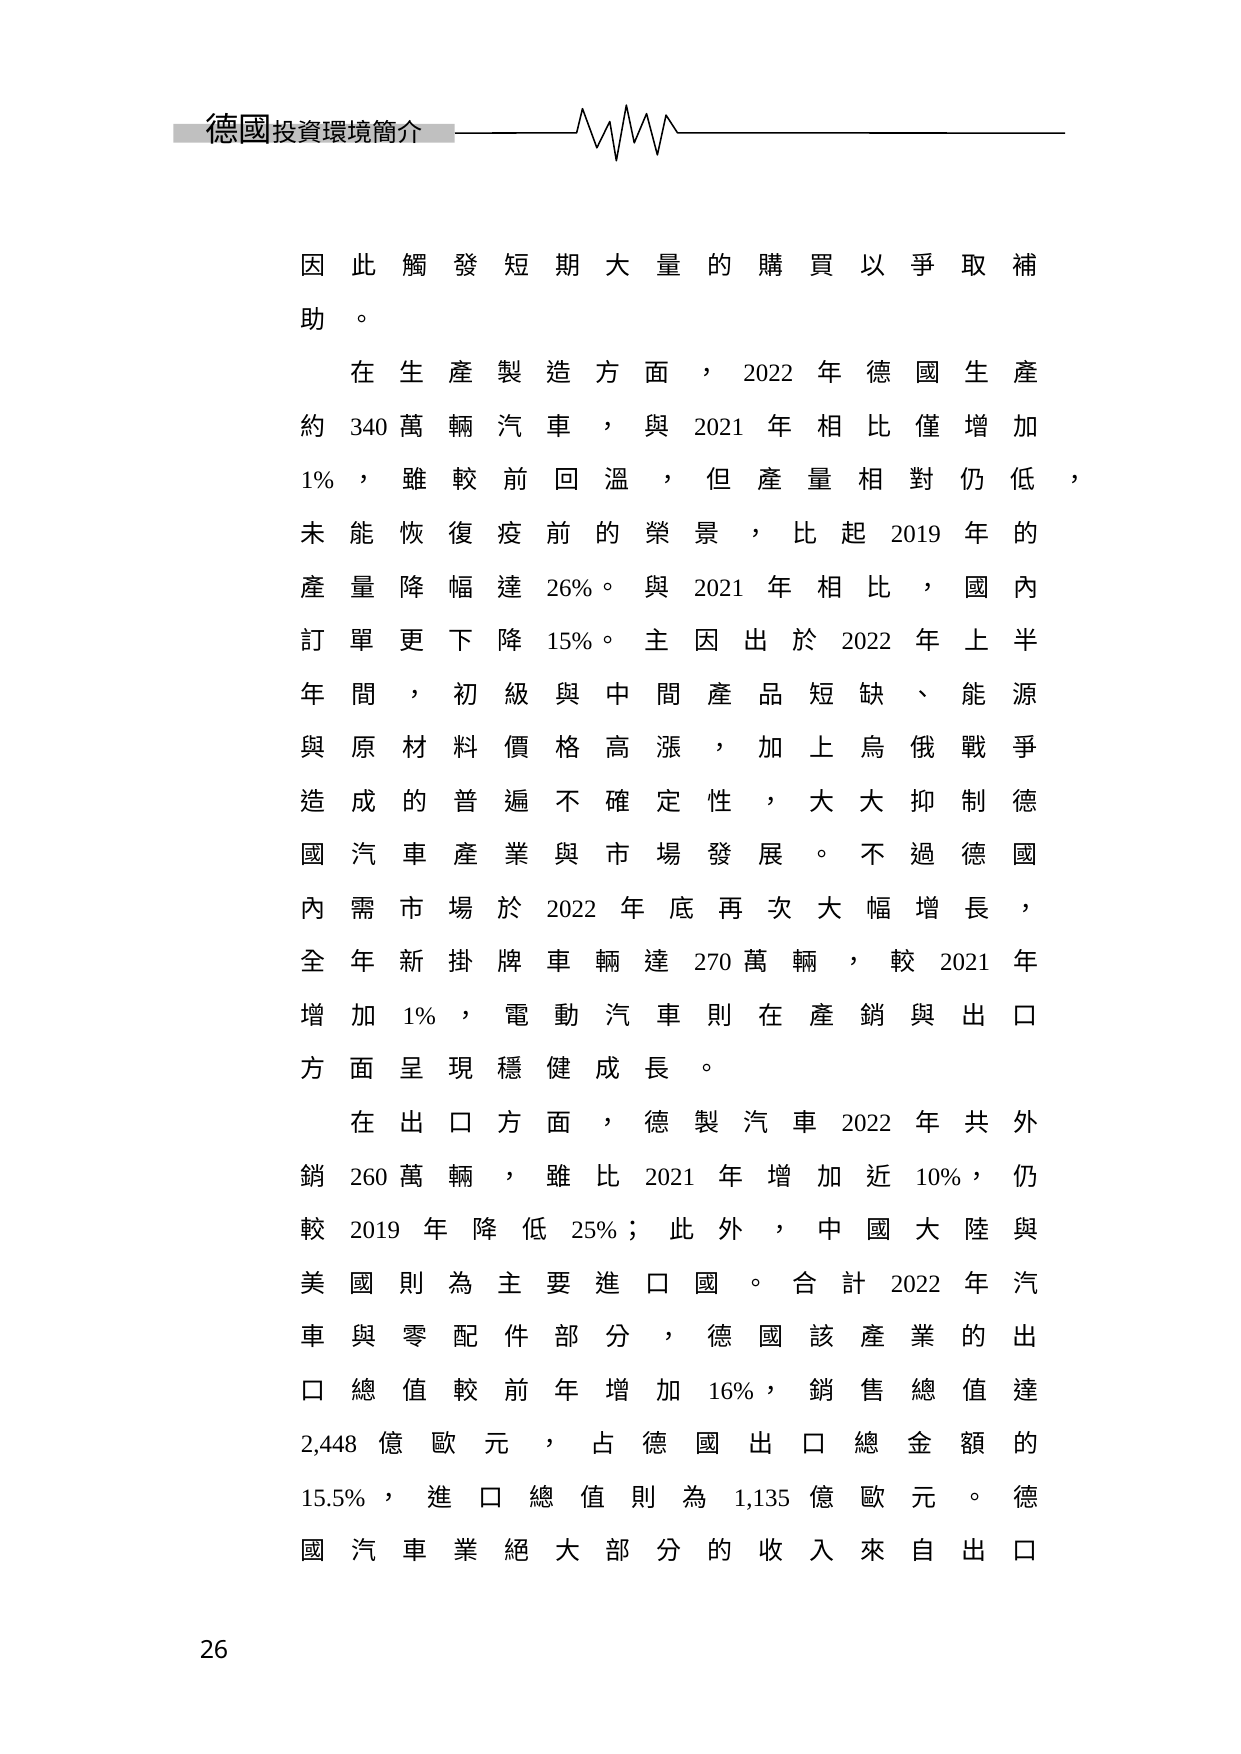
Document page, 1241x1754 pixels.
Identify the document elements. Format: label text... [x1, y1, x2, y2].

text 在生產製造方面，2022年德國生產約340萬輛汽車，與2021年相比僅增加1%，雖較前回溫，但產量相對仍低，未能恢復疫前的榮景，比起2019年的產量降幅達26%。與2021年相比，國內訂單更下降15%。主因出於2022年上半年間，初級與中間產品短缺、能源與原材料價格高漲，加上烏俄戰爭造成的普遍不確定性，大大抑制德國汽車產業與市場發展。不過德國內需市場於2022年底再次大幅增長，全年新掛牌車輛達270萬輛，較2021年增加1%，電動汽車則在產銷與出口方面呈現穩健成長。 [276, 344, 1063, 1094]
text 在產業主力的電動小客車部分，2022年德國共掛牌超過83萬輛電動小客車，較2021年增加22%，占所有新車比重31.4%，這意味著2022年平均每3輛新領牌車輛就有1輛是電動汽車。其中純電動車占比56.5%，插電式混合動力車占比43.4%，而其中2022年12月的新電動汽車掛牌量達17萬4,200輛，與2021年同期相比大增114%，創下德國單月掛牌的電動車數量新紀錄。原因在於官方對插電式混合動力車（PHEV）的補貼於2022年底到期，對純電動車（BEV）的補貼亦將減少，因此觸發短期大量的購買以爭取補助。 [276, 237, 1063, 344]
text 在出口方面，德製汽車2022年共外銷260萬輛，雖比2021年增加近10%，仍較2019年降低25%；此外，中國大陸與美國則為主要進口國。合計2022年汽車與零配件部分，德國該產業的出口總值較前年增加16%，銷售總值達2,448億歐元，占德國出口總金額的15.5%，進口總值則為1,135億歐元。德國汽車業絕大部分的收入來自出口 [276, 1094, 1063, 1576]
